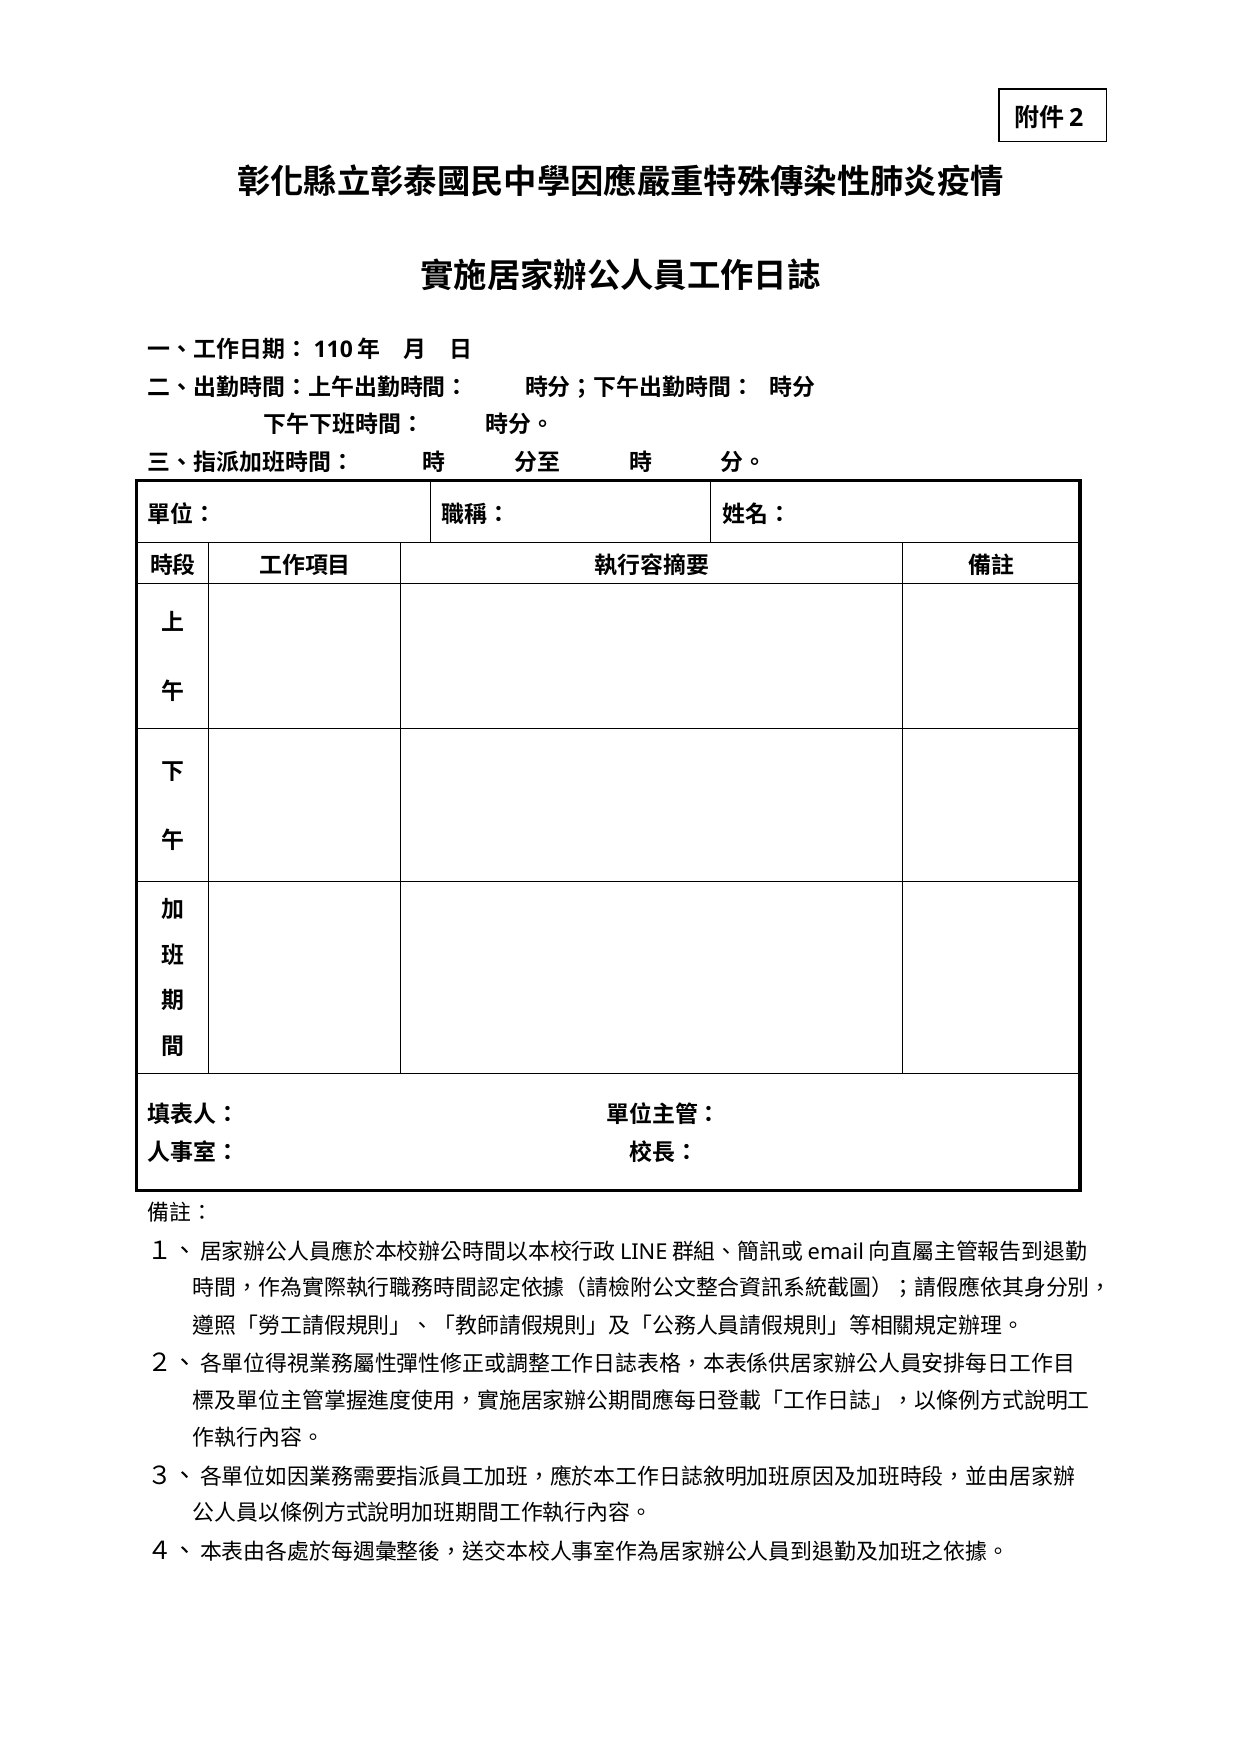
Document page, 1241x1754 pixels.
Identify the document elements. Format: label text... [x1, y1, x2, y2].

list 居家辦公人員應於本校辦公時間以本校行政LINE群組、簡訊或email向直屬主管報告到退勤時間，作為實際執行職務時間認定依據（請檢附公文整合資訊系統截圖）；請假應依其身分別，遵照「勞工請假規則」、「教師請假規則」及「公務人員請假規則」等相關規定辦理。 [148, 1230, 1092, 1342]
table_cell [903, 729, 1078, 881]
text 一、工作日期： 110年 月 日 [148, 329, 1047, 367]
table_cell 執行容摘要 [401, 543, 902, 583]
text 二、出勤時間：上午出勤時間： 時分；下午出勤時間： 時分 [148, 367, 1047, 404]
table_cell 加 班 期 間 [138, 882, 208, 1072]
table_cell 工作項目 [209, 543, 400, 583]
text 下午下班時間： 時分。 [148, 404, 1047, 442]
text 彰化縣立彰泰國民中學因應嚴重特殊傳染性肺炎疫情 [148, 142, 1092, 217]
text 實施居家辦公人員工作日誌 [148, 235, 1092, 310]
table_cell 上 午 [138, 584, 208, 728]
text 備註： [148, 1192, 1092, 1230]
table_cell 備註 [903, 543, 1078, 583]
list 各單位得視業務屬性彈性修正或調整工作日誌表格，本表係供居家辦公人員安排每日工作目標及單位主管掌握進度使用，實施居家辦公期間應每日登載「工作日誌」，以條例方式說明工作執行內容。 [148, 1342, 1092, 1455]
text 三、指派加班時間： 時 分至 時 分。 [148, 442, 1047, 479]
table_cell [903, 882, 1078, 1072]
table_cell [401, 584, 902, 728]
list 本表由各處於每週彙整後，送交本校人事室作為居家辦公人員到退勤及加班之依據。 [148, 1530, 1092, 1567]
list 各單位如因業務需要指派員工加班，應於本工作日誌敘明加班原因及加班時段，並由居家辦公人員以條例方式說明加班期間工作執行內容。 [148, 1455, 1092, 1530]
table_cell 下 午 [138, 729, 208, 881]
table_cell [209, 584, 400, 728]
table_header 姓名： [711, 482, 1078, 542]
table_cell [401, 882, 902, 1072]
table_cell 填表人： 單位主管： 人事室： 校長： [138, 1074, 1078, 1189]
table_header 職稱： [431, 482, 710, 542]
text 附件2 [1014, 97, 1092, 134]
table_cell [209, 729, 400, 881]
table_header 單位： [138, 482, 430, 542]
table_cell 時段 [138, 543, 208, 583]
table_cell [209, 882, 400, 1072]
table_cell [903, 584, 1078, 728]
table_cell [401, 729, 902, 881]
